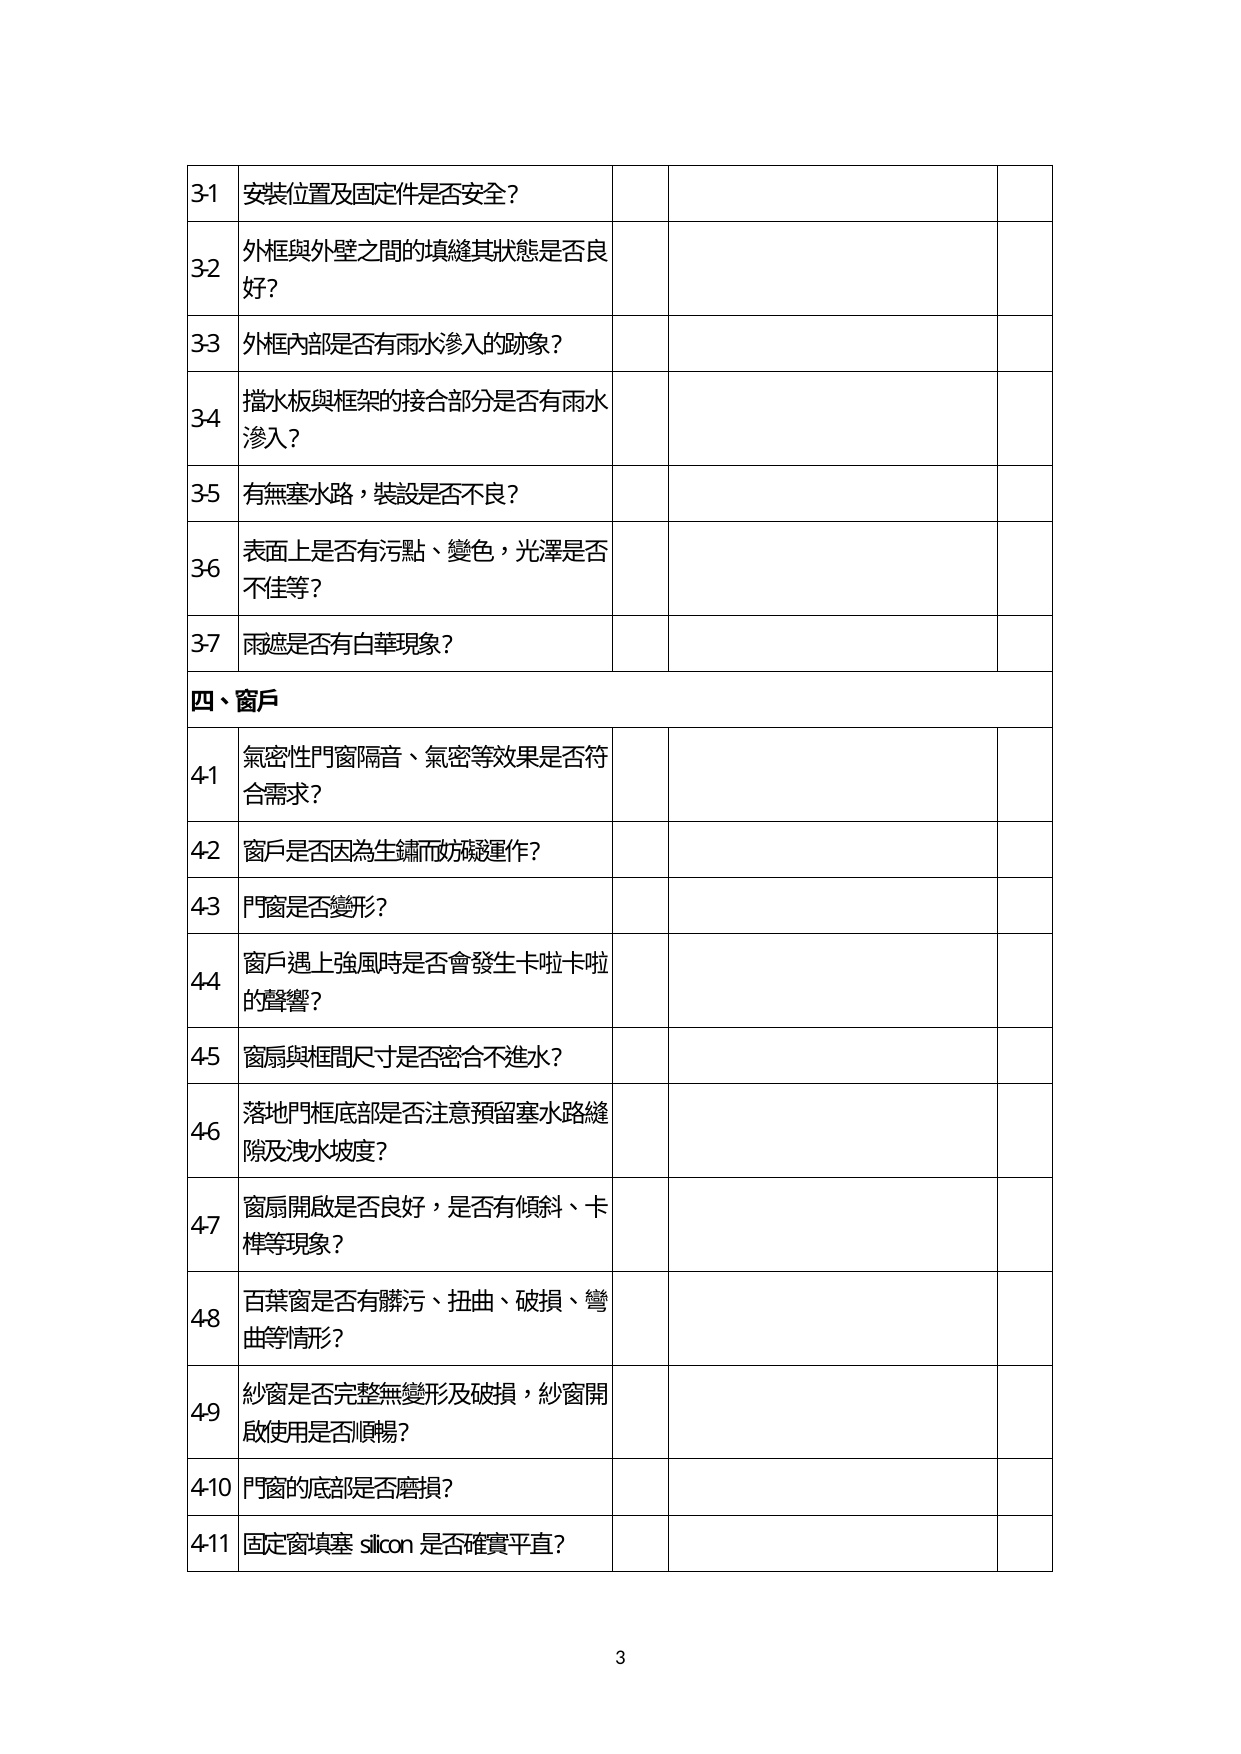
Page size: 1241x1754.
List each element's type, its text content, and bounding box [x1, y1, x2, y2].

table_cell [998, 466, 1052, 521]
table_cell [613, 878, 668, 933]
table_cell 安裝位置及固定件是否安全? [239, 166, 612, 221]
table_cell [613, 1516, 668, 1571]
table_cell 門窗是否變形? [239, 878, 612, 933]
table_cell 4-4 [188, 934, 238, 1027]
table_cell [998, 878, 1052, 933]
table_cell 表面上是否有污點、變色，光澤是否不佳等? [239, 522, 612, 614]
table_cell [613, 822, 668, 877]
table_cell [613, 1084, 668, 1177]
table_cell 3-7 [188, 616, 238, 671]
table_cell [998, 822, 1052, 877]
table_cell 4-9 [188, 1366, 238, 1458]
table_cell [613, 616, 668, 671]
table_cell [998, 1516, 1052, 1571]
table_cell 門窗的底部是否磨損? [239, 1459, 612, 1514]
table_cell 4-8 [188, 1272, 238, 1364]
table_cell 窗扇與框間尺寸是否密合不進水? [239, 1028, 612, 1083]
table_cell [998, 166, 1052, 221]
table_cell [613, 316, 668, 371]
table_cell 百葉窗是否有髒污、扭曲、破損、彎曲等情形? [239, 1272, 612, 1364]
table_cell [613, 1366, 668, 1458]
table_cell [998, 728, 1052, 821]
table_cell [998, 1028, 1052, 1083]
table_cell [669, 1516, 997, 1571]
table_cell [998, 1272, 1052, 1364]
table_cell 4-6 [188, 1084, 238, 1177]
table_cell 3-2 [188, 222, 238, 314]
table_cell [669, 1178, 997, 1271]
table_cell [613, 1028, 668, 1083]
table_cell 4-2 [188, 822, 238, 877]
table_cell 4-3 [188, 878, 238, 933]
table_cell [613, 372, 668, 464]
table_cell [613, 222, 668, 314]
table_cell [613, 1272, 668, 1364]
table_cell [613, 728, 668, 821]
table_cell 3-3 [188, 316, 238, 371]
table_cell [669, 934, 997, 1027]
table_cell [669, 822, 997, 877]
table_cell [998, 316, 1052, 371]
table_cell [669, 166, 997, 221]
table_cell 外框內部是否有雨水滲入的跡象? [239, 316, 612, 371]
table_cell [613, 1178, 668, 1271]
table_cell 4-1 [188, 728, 238, 821]
table_cell [998, 522, 1052, 614]
table_cell 有無塞水路，裝設是否不良? [239, 466, 612, 521]
table_cell 擋水板與框架的接合部分是否有雨水滲入? [239, 372, 612, 464]
table_cell 雨遮是否有白華現象? [239, 616, 612, 671]
table_cell [669, 616, 997, 671]
table_cell [669, 222, 997, 314]
table_cell [613, 166, 668, 221]
table_cell [998, 372, 1052, 464]
table_cell 窗戶遇上強風時是否會發生卡啦卡啦的聲響? [239, 934, 612, 1027]
table_cell [613, 934, 668, 1027]
table_cell 3-4 [188, 372, 238, 464]
table_cell 氣密性門窗隔音、氣密等效果是否符合需求? [239, 728, 612, 821]
table_cell 3-1 [188, 166, 238, 221]
table_cell [669, 522, 997, 614]
table_cell [613, 1459, 668, 1514]
table_cell 3-5 [188, 466, 238, 521]
table_cell 窗戶是否因為生鏽而妨礙運作? [239, 822, 612, 877]
table_cell [669, 372, 997, 464]
table_cell 4-5 [188, 1028, 238, 1083]
table_cell [669, 1366, 997, 1458]
table_cell [669, 728, 997, 821]
table_cell 落地門框底部是否注意預留塞水路縫隙及洩水坡度? [239, 1084, 612, 1177]
table_cell 紗窗是否完整無變形及破損，紗窗開啟使用是否順暢? [239, 1366, 612, 1458]
table_cell [998, 616, 1052, 671]
table_cell 4-11 [188, 1516, 238, 1571]
table_cell [669, 1084, 997, 1177]
table_cell [669, 1028, 997, 1083]
table_cell 固定窗填塞silicon是否確實平直? [239, 1516, 612, 1571]
table_cell [669, 878, 997, 933]
table_cell 外框與外壁之間的填縫其狀態是否良好? [239, 222, 612, 314]
table_cell 4-10 [188, 1459, 238, 1514]
table_cell [669, 1459, 997, 1514]
table_cell [613, 466, 668, 521]
table_cell 四、窗戶 [188, 672, 1052, 727]
table_cell [998, 1084, 1052, 1177]
table_cell [998, 1178, 1052, 1271]
table_cell [669, 316, 997, 371]
table_cell 3-6 [188, 522, 238, 614]
table_cell [998, 934, 1052, 1027]
table_cell [669, 1272, 997, 1364]
table_cell [669, 466, 997, 521]
table_cell [998, 1459, 1052, 1514]
table_cell [998, 1366, 1052, 1458]
table_cell [613, 522, 668, 614]
table_cell 窗扇開啟是否良好，是否有傾斜、卡榫等現象? [239, 1178, 612, 1271]
table_cell 4-7 [188, 1178, 238, 1271]
table_cell [998, 222, 1052, 314]
